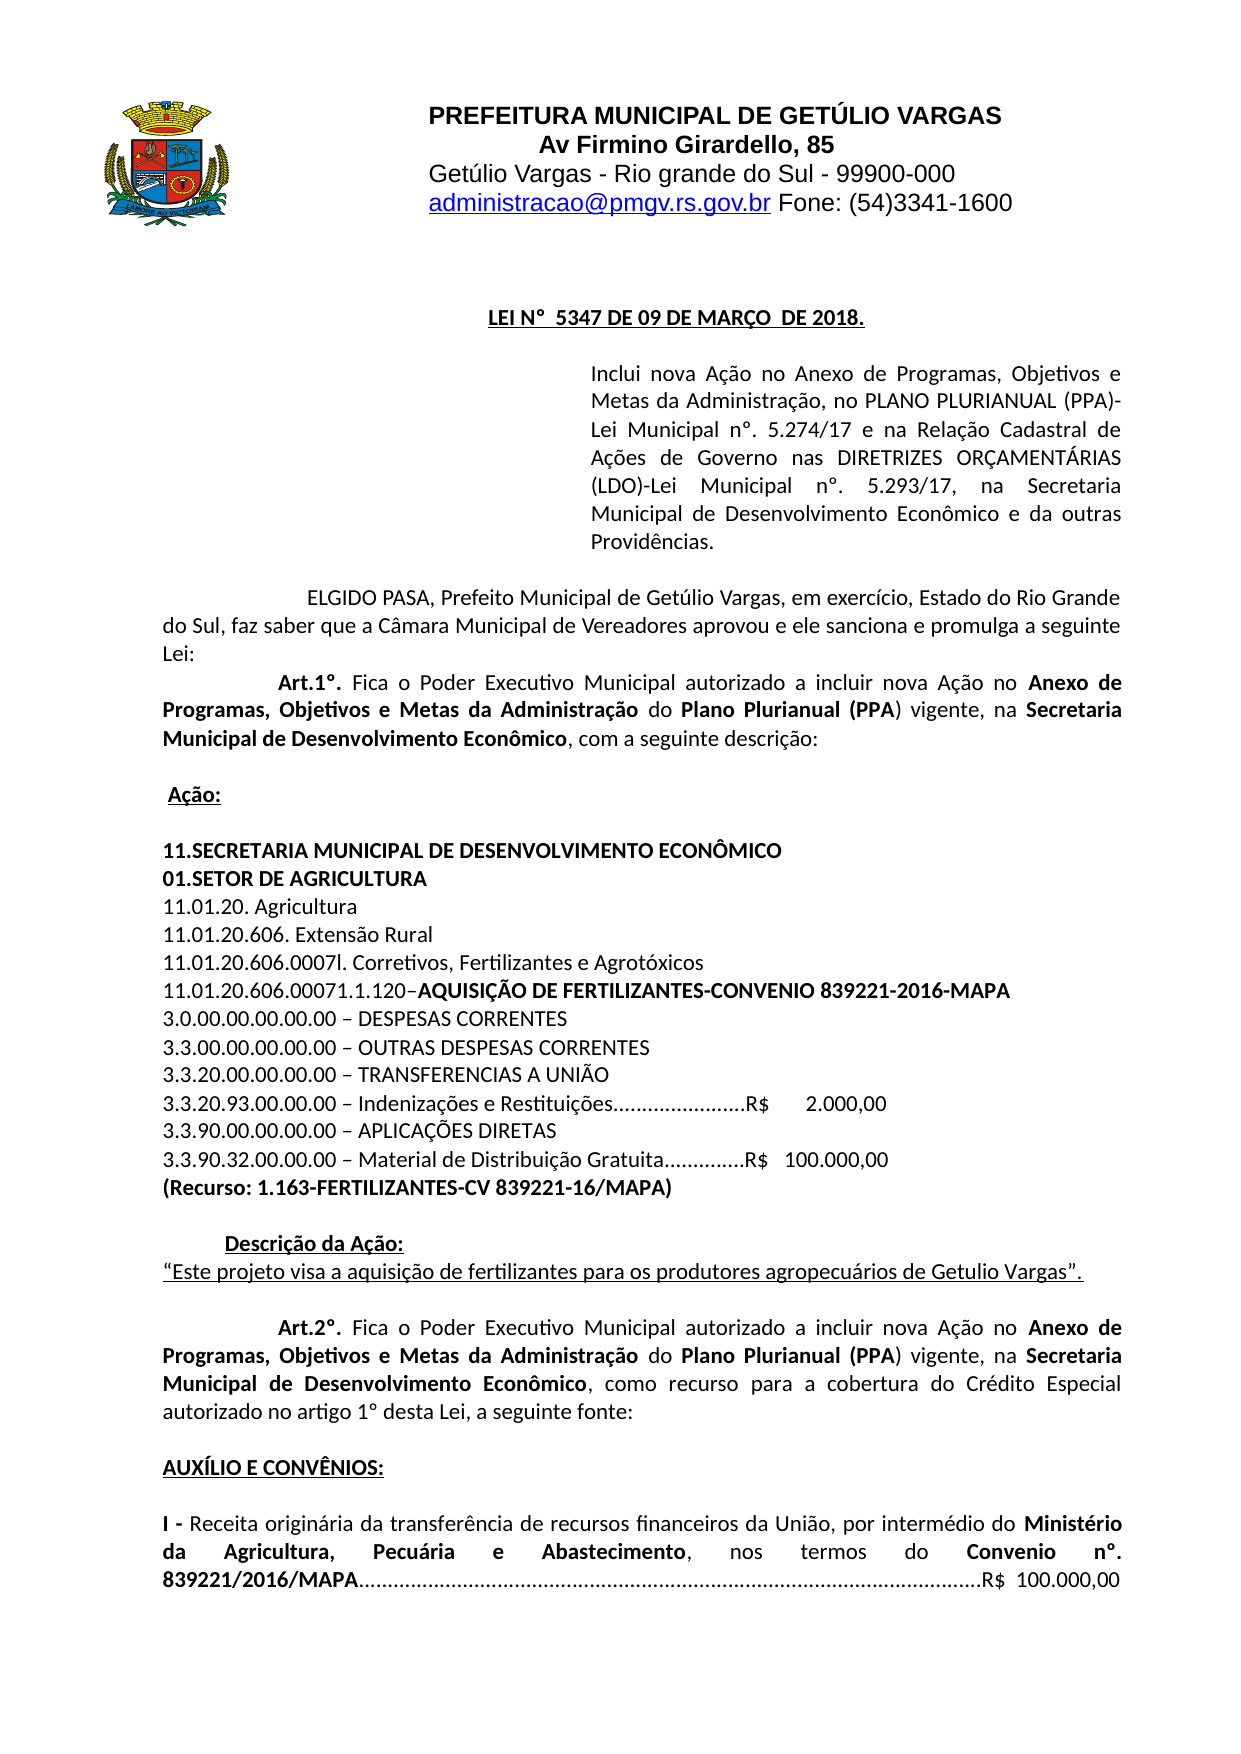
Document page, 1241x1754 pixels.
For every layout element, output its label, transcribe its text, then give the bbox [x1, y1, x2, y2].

text AUXÍLIO E CONVÊNIOS: [162, 1453, 1122, 1481]
text ELGIDO PASA, Prefeito Municipal de Getúlio Vargas, em exercício, Estado do Rio Grande do Sul, faz saber que a Câmara Municipal de Vereadores aprovou e ele sanciona e promulga a seguinte Lei: [162, 583, 1122, 668]
text (Recurso: 1.163-FERTILIZANTES-CV 839221-16/MAPA) [162, 1173, 1122, 1201]
text 3.3.90.32.00.00.00 – Material de Distribuição Gratuita..............R$ 100.000,00 [162, 1145, 1122, 1173]
text I - Receita originária da transferência de recursos financeiros da União, por intermédio do Ministério da Agricultura, Pecuária e Abastecimento, nos termos do Convenio nº. 839221/2016/MAPA............................................................................................................R$ 100.000,00 [162, 1509, 1122, 1593]
text 3.3.00.00.00.00.00 – OUTRAS DESPESAS CORRENTES [162, 1033, 1122, 1061]
text LEI Nº 5347 DE 09 DE MARÇO DE 2018. [238, 303, 1115, 331]
text 11.SECRETARIA MUNICIPAL DE DESENVOLVIMENTO ECONÔMICO [162, 836, 1122, 864]
text 11.01.20.606.00071.1.120–AQUISIÇÃO DE FERTILIZANTES-CONVENIO 839221-2016-MAPA [162, 977, 1122, 1004]
text Art.2º. Fica o Poder Executivo Municipal autorizado a incluir nova Ação no Anexo de Programas, Objetivos e Metas da Administração do Plano Plurianual (PPA) vigente, na Secretaria Municipal de Desenvolvimento Econômico, como recurso para a cobertura do Crédito Especial autorizado no artigo 1º desta Lei, a seguinte fonte: [162, 1313, 1122, 1425]
text 3.0.00.00.00.00.00 – DESPESAS CORRENTES [162, 1004, 1122, 1033]
text 3.3.20.00.00.00.00 – TRANSFERENCIAS A UNIÃO [162, 1061, 1122, 1089]
text Ação: [162, 780, 1122, 808]
text Descrição da Ação: [162, 1229, 1122, 1257]
text “Este projeto visa a aquisição de fertilizantes para os produtores agropecuários de Getulio Vargas”. [162, 1257, 1122, 1285]
text 11.01.20.606. Extensão Rural [162, 921, 1122, 948]
text Art.1º. Fica o Poder Executivo Municipal autorizado a incluir nova Ação no Anexo de Programas, Objetivos e Metas da Administração do Plano Plurianual (PPA) vigente, na Secretaria Municipal de Desenvolvimento Econômico, com a seguinte descrição: [162, 668, 1122, 752]
text 11.01.20. Agricultura [162, 892, 1122, 921]
text 3.3.90.00.00.00.00 – APLICAÇÕES DIRETAS [162, 1117, 1122, 1145]
text Inclui nova Ação no Anexo de Programas, Objetivos e Metas da Administração, no PLANO PLURIANUAL (PPA)-Lei Municipal nº. 5.274/17 e na Relação Cadastral de Ações de Governo nas DIRETRIZES ORÇAMENTÁRIAS (LDO)-Lei Municipal nº. 5.293/17, na Secretaria Municipal de Desenvolvimento Econômico e da outras Providências. [591, 359, 1122, 555]
text 01.SETOR DE AGRICULTURA [162, 864, 1122, 892]
text 11.01.20.606.0007l. Corretivos, Fertilizantes e Agrotóxicos [162, 948, 1122, 977]
text 3.3.20.93.00.00.00 – Indenizações e Restituições.......................R$ 2.000,00 [162, 1089, 1122, 1117]
